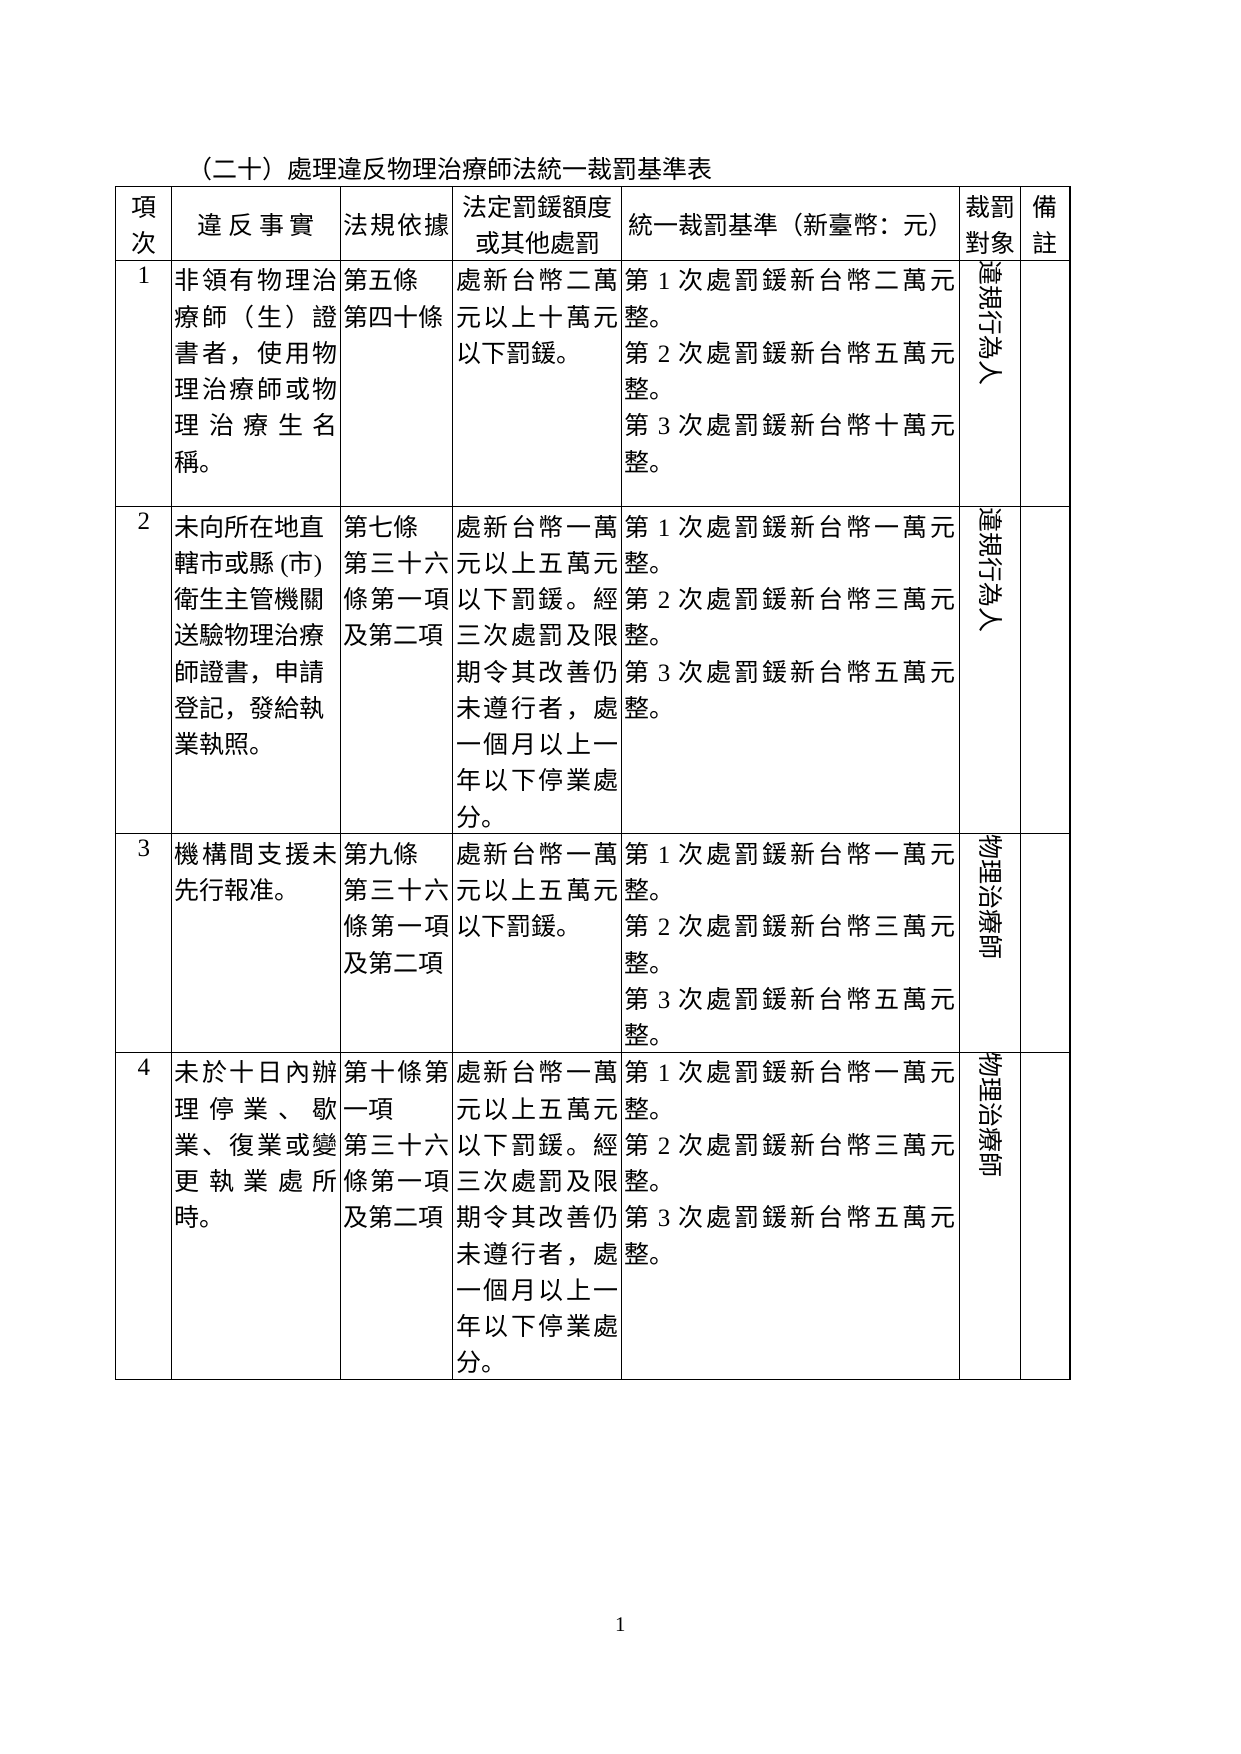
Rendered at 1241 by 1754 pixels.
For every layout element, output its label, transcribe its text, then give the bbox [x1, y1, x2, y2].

table_cell 處新台幣一萬元以上五萬元以下罰鍰。 [453, 834, 621, 1052]
table_cell 物理治療師 [960, 1053, 1020, 1379]
table_cell 第七條 第三十六條第一項及第二項 [341, 507, 452, 833]
table_header 法規依據 [341, 187, 452, 260]
table_cell [1021, 1053, 1069, 1379]
table_cell 處新台幣二萬元以上十萬元以下罰鍰。 [453, 261, 621, 506]
table_cell 處新台幣一萬元以上五萬元以下罰鍰。經三次處罰及限期令其改善仍未遵行者，處一個月以上一年以下停業處分。 [453, 1053, 621, 1379]
table_cell 第九條 第三十六條第一項及第二項 [341, 834, 452, 1052]
table_cell 4 [116, 1053, 171, 1379]
table_cell 機構間支援未先行報准。 [172, 834, 340, 1052]
table_cell 第1次處罰鍰新台幣一萬元整。 第2次處罰鍰新台幣三萬元整。 第3次處罰鍰新台幣五萬元整。 [622, 1053, 959, 1379]
table_cell 未於十日內辦理停業、歇業、復業或變更執業處所時。 [172, 1053, 340, 1379]
table_cell 第1次處罰鍰新台幣一萬元整。 第2次處罰鍰新台幣三萬元整。 第3次處罰鍰新台幣五萬元整。 [622, 834, 959, 1052]
table_header 違 反 事 實 [172, 187, 340, 260]
table_header 法定罰鍰額度或其他處罰 [453, 187, 621, 260]
table_header 項 次 [116, 187, 171, 260]
table_cell 1 [116, 261, 171, 506]
text （二十）處理違反物理治療師法統一裁罰基準表 [112, 150, 1053, 186]
table_cell 違規行為人 [960, 261, 1020, 506]
table_cell 第1次處罰鍰新台幣一萬元整。 第2次處罰鍰新台幣三萬元整。 第3次處罰鍰新台幣五萬元整。 [622, 507, 959, 833]
table_cell [1021, 261, 1069, 506]
table_cell 處新台幣一萬元以上五萬元以下罰鍰。經三次處罰及限期令其改善仍未遵行者，處一個月以上一年以下停業處分。 [453, 507, 621, 833]
table_header 裁罰 對象 [960, 187, 1020, 260]
table_cell 第五條 第四十條 [341, 261, 452, 506]
table_header 備 註 [1021, 187, 1069, 260]
table_cell 第十條第一項 第三十六條第一項及第二項 [341, 1053, 452, 1379]
table_cell 2 [116, 507, 171, 833]
table_cell 第1次處罰鍰新台幣二萬元整。 第2次處罰鍰新台幣五萬元整。 第3次處罰鍰新台幣十萬元整。 [622, 261, 959, 506]
table_cell 未向所在地直轄市或縣 (市) 衛生主管機關送驗物理治療師證書，申請登記，發給執業執照。 [172, 507, 340, 833]
table_cell 物理治療師 [960, 834, 1020, 1052]
table_cell [1021, 834, 1069, 1052]
table_header 統一裁罰基準（新臺幣：元） [622, 187, 959, 260]
table_cell 非領有物理治療師（生）證書者，使用物理治療師或物理治療生名稱。 [172, 261, 340, 506]
table_cell 違規行為人 [960, 507, 1020, 833]
table_cell 3 [116, 834, 171, 1052]
table_cell [1021, 507, 1069, 833]
